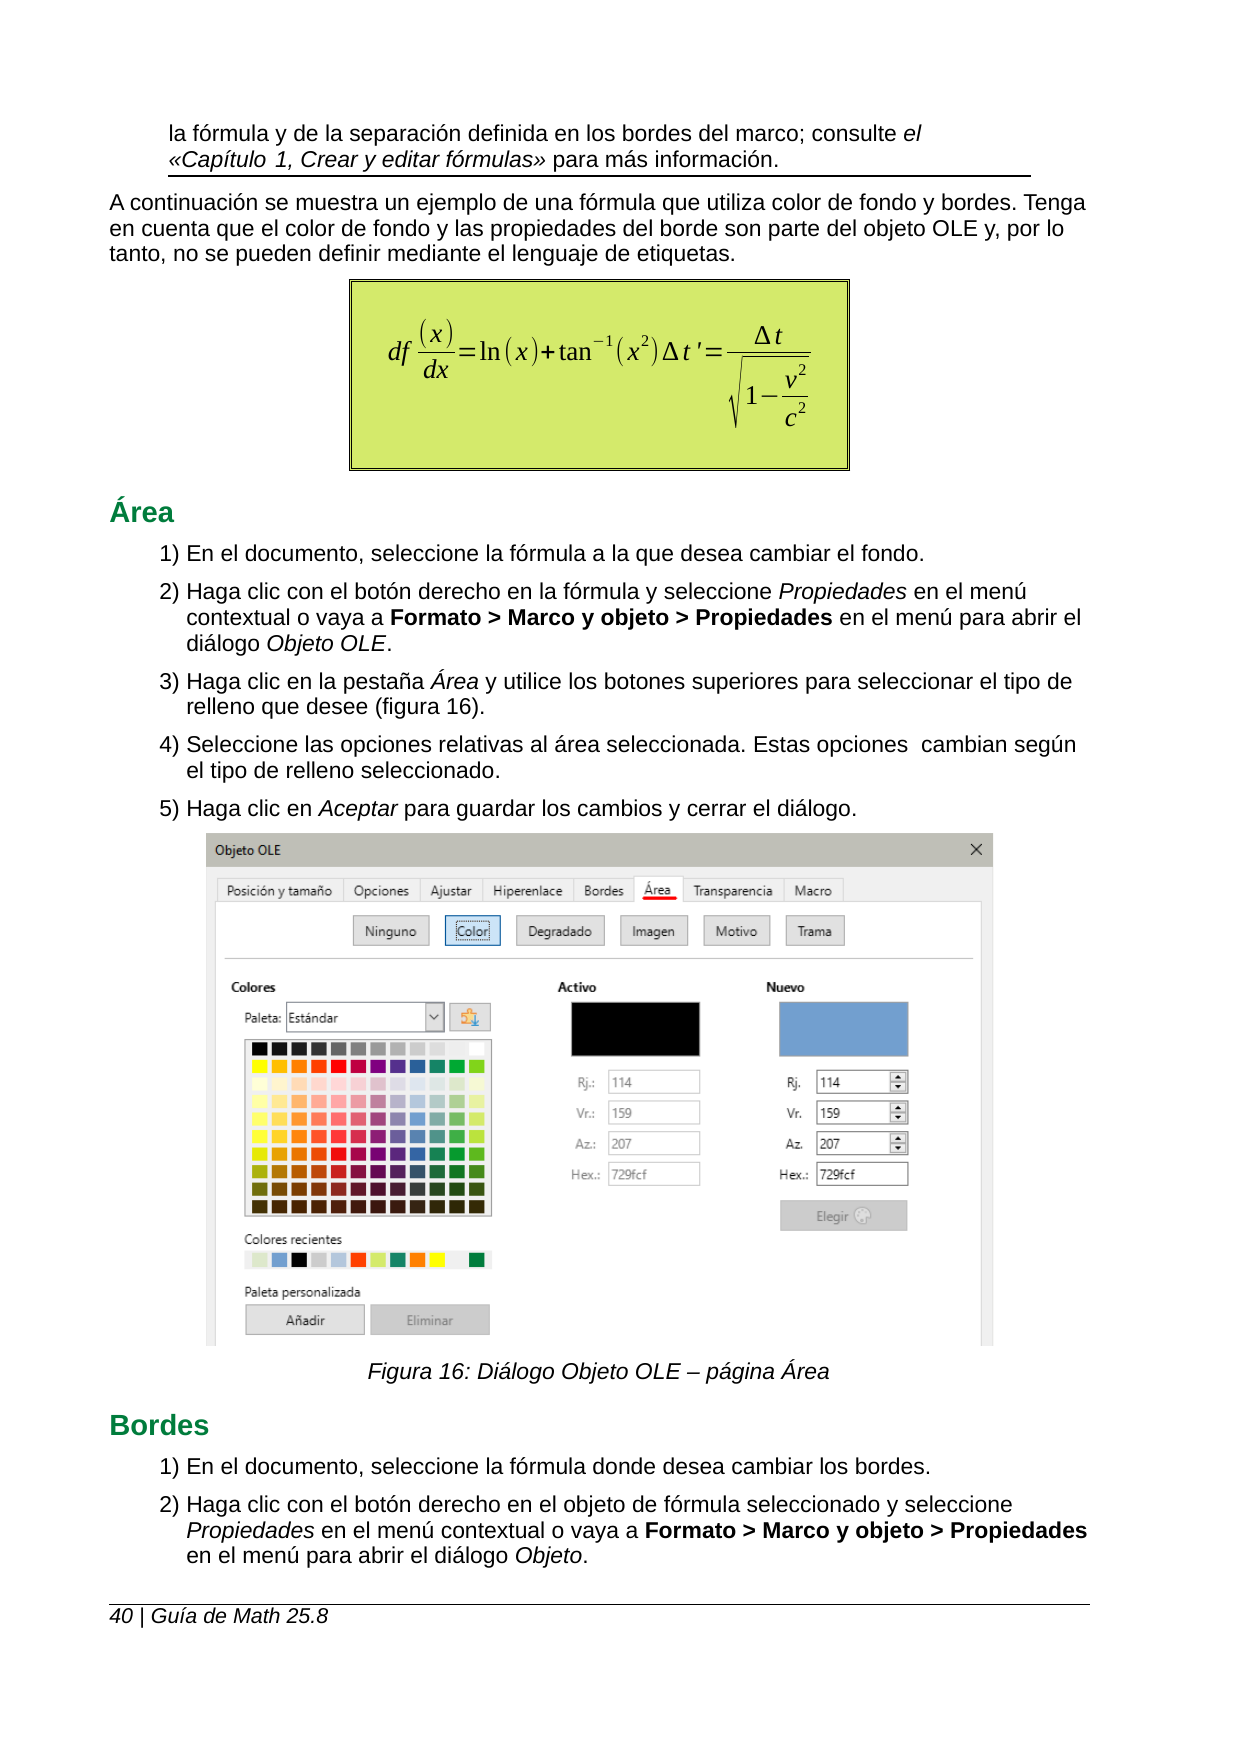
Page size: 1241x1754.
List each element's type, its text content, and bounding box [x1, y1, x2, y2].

list En el documento, seleccione la fórmula a la que desea cambiar el fondo. [186, 541, 1090, 566]
list Seleccione las opciones relativas al área seleccionada. Estas opciones cambian según el tipo de relleno seleccionado. [186, 732, 1090, 783]
subtitle Bordes [109, 1409, 1090, 1441]
subtitle Área [109, 496, 1090, 528]
text A continuación se muestra un ejemplo de una fórmula que utiliza color de fondo y bordes. Tenga en cuenta que el color de fondo y las propiedades del borde son parte del objeto OLE y, por lo tanto, no se pueden definir mediante el lenguaje de etiquetas. [109, 190, 1090, 267]
text la fórmula y de la separación definida en los bordes del marco; consulte el «Capítulo 1, Crear y editar fórmulas» para más información. [168, 121, 1031, 175]
list En el documento, seleccione la fórmula donde desea cambiar los bordes. [186, 1454, 1090, 1479]
list Haga clic con el botón derecho en el objeto de fórmula seleccionado y seleccione Propiedades en el menú contextual o vaya a Formato > Marco y objeto > Propiedades en el menú para abrir el diálogo Objeto. [186, 1492, 1090, 1569]
list Haga clic en la pestaña Área y utilice los botones superiores para seleccionar el tipo de relleno que desee (figura 16). [186, 668, 1090, 719]
list Haga clic con el botón derecho en la fórmula y seleccione Propiedades en el menú contextual o vaya a Formato > Marco y objeto > Propiedades en el menú para abrir el diálogo Objeto OLE. [186, 579, 1090, 656]
text Figura 16: Diálogo Objeto OLE – página Área [206, 1358, 993, 1384]
list Haga clic en Aceptar para guardar los cambios y cerrar el diálogo. [186, 796, 1090, 821]
picture [206, 833, 994, 1346]
